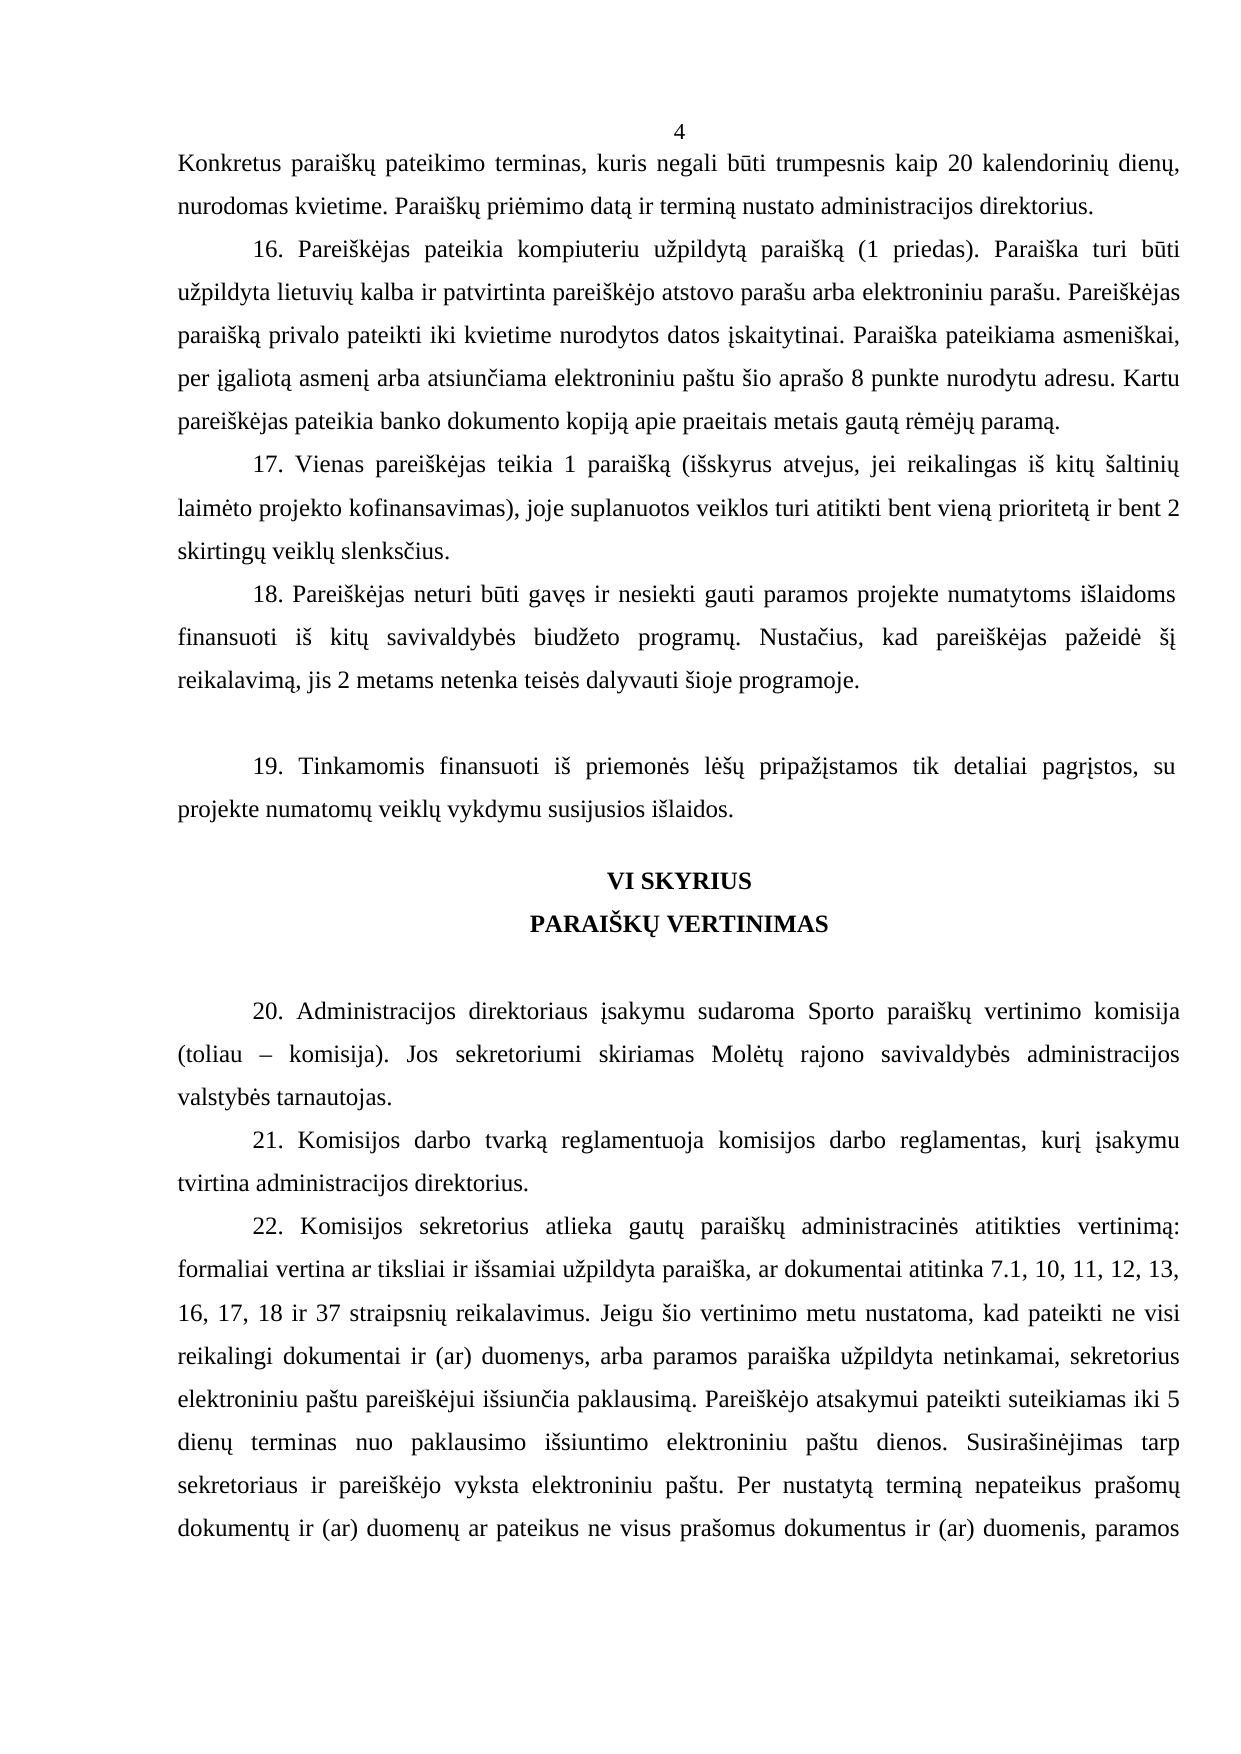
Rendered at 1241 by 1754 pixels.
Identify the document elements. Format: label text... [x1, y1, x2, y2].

text 20. Administracijos direktoriaus įsakymu sudaroma Sporto paraiškų vertinimo komisija (toliau – komisija). Jos sekretoriumi skiriamas Molėtų rajono savivaldybės administracijos valstybės tarnautojas. [177, 996, 1181, 1111]
text 21. Komisijos darbo tvarką reglamentuoja komisijos darbo reglamentas, kurį įsakymu tvirtina administracijos direktorius. [177, 1125, 1181, 1197]
text 19. Tinkamomis finansuoti iš priemonės lėšų pripažįstamos tik detaliai pagrįstos, su projekte numatomų veiklų vykdymu susijusios išlaidos. [177, 751, 1176, 823]
text 17. Vienas pareiškėjas teikia 1 paraišką (išskyrus atvejus, jei reikalingas iš kitų šaltinių laimėto projekto kofinansavimas), joje suplanuotos veiklos turi atitikti bent vieną prioritetą ir bent 2 skirtingų veiklų slenksčius. [177, 449, 1181, 564]
text Konkretus paraiškų pateikimo terminas, kuris negali būti trumpesnis kaip 20 kalendorinių dienų, nurodomas kvietime. Paraiškų priėmimo datą ir terminą nustato administracijos direktorius. [177, 148, 1181, 219]
text 22. Komisijos sekretorius atlieka gautų paraiškų administracinės atitikties vertinimą: formaliai vertina ar tiksliai ir išsamiai užpildyta paraiška, ar dokumentai atitinka 7.1, 10, 11, 12, 13, 16, 17, 18 ir 37 straipsnių reikalavimus. Jeigu šio vertinimo metu nustatoma, kad pateikti ne visi reikalingi dokumentai ir (ar) duomenys, arba paramos paraiška užpildyta netinkamai, sekretorius elektroniniu paštu pareiškėjui išsiunčia paklausimą. Pareiškėjo atsakymui pateikti suteikiamas iki 5 dienų terminas nuo paklausimo išsiuntimo elektroniniu paštu dienos. Susirašinėjimas tarp sekretoriaus ir pareiškėjo vyksta elektroniniu paštu. Per nustatytą terminą nepateikus prašomų dokumentų ir (ar) duomenų ar pateikus ne visus prašomus dokumentus ir (ar) duomenis, paramos [177, 1211, 1181, 1542]
text 16. Pareiškėjas pateikia kompiuteriu užpildytą paraišką (1 priedas). Paraiška turi būti užpildyta lietuvių kalba ir patvirtinta pareiškėjo atstovo parašu arba elektroniniu parašu. Pareiškėjas paraišką privalo pateikti iki kvietime nurodytos datos įskaitytinai. Paraiška pateikiama asmeniškai, per įgaliotą asmenį arba atsiunčiama elektroniniu paštu šio aprašo 8 punkte nurodytu adresu. Kartu pareiškėjas pateikia banko dokumento kopiją apie praeitais metais gautą rėmėjų paramą. [177, 234, 1181, 435]
text 18. Pareiškėjas neturi būti gavęs ir nesiekti gauti paramos projekte numatytoms išlaidoms finansuoti iš kitų savivaldybės biudžeto programų. Nustačius, kad pareiškėjas pažeidė šį reikalavimą, jis 2 metams netenka teisės dalyvauti šioje programoje. [177, 579, 1176, 694]
text PARAIŠKŲ VERTINIMAS [177, 909, 1181, 938]
text VI SKYRIUS [177, 866, 1181, 895]
